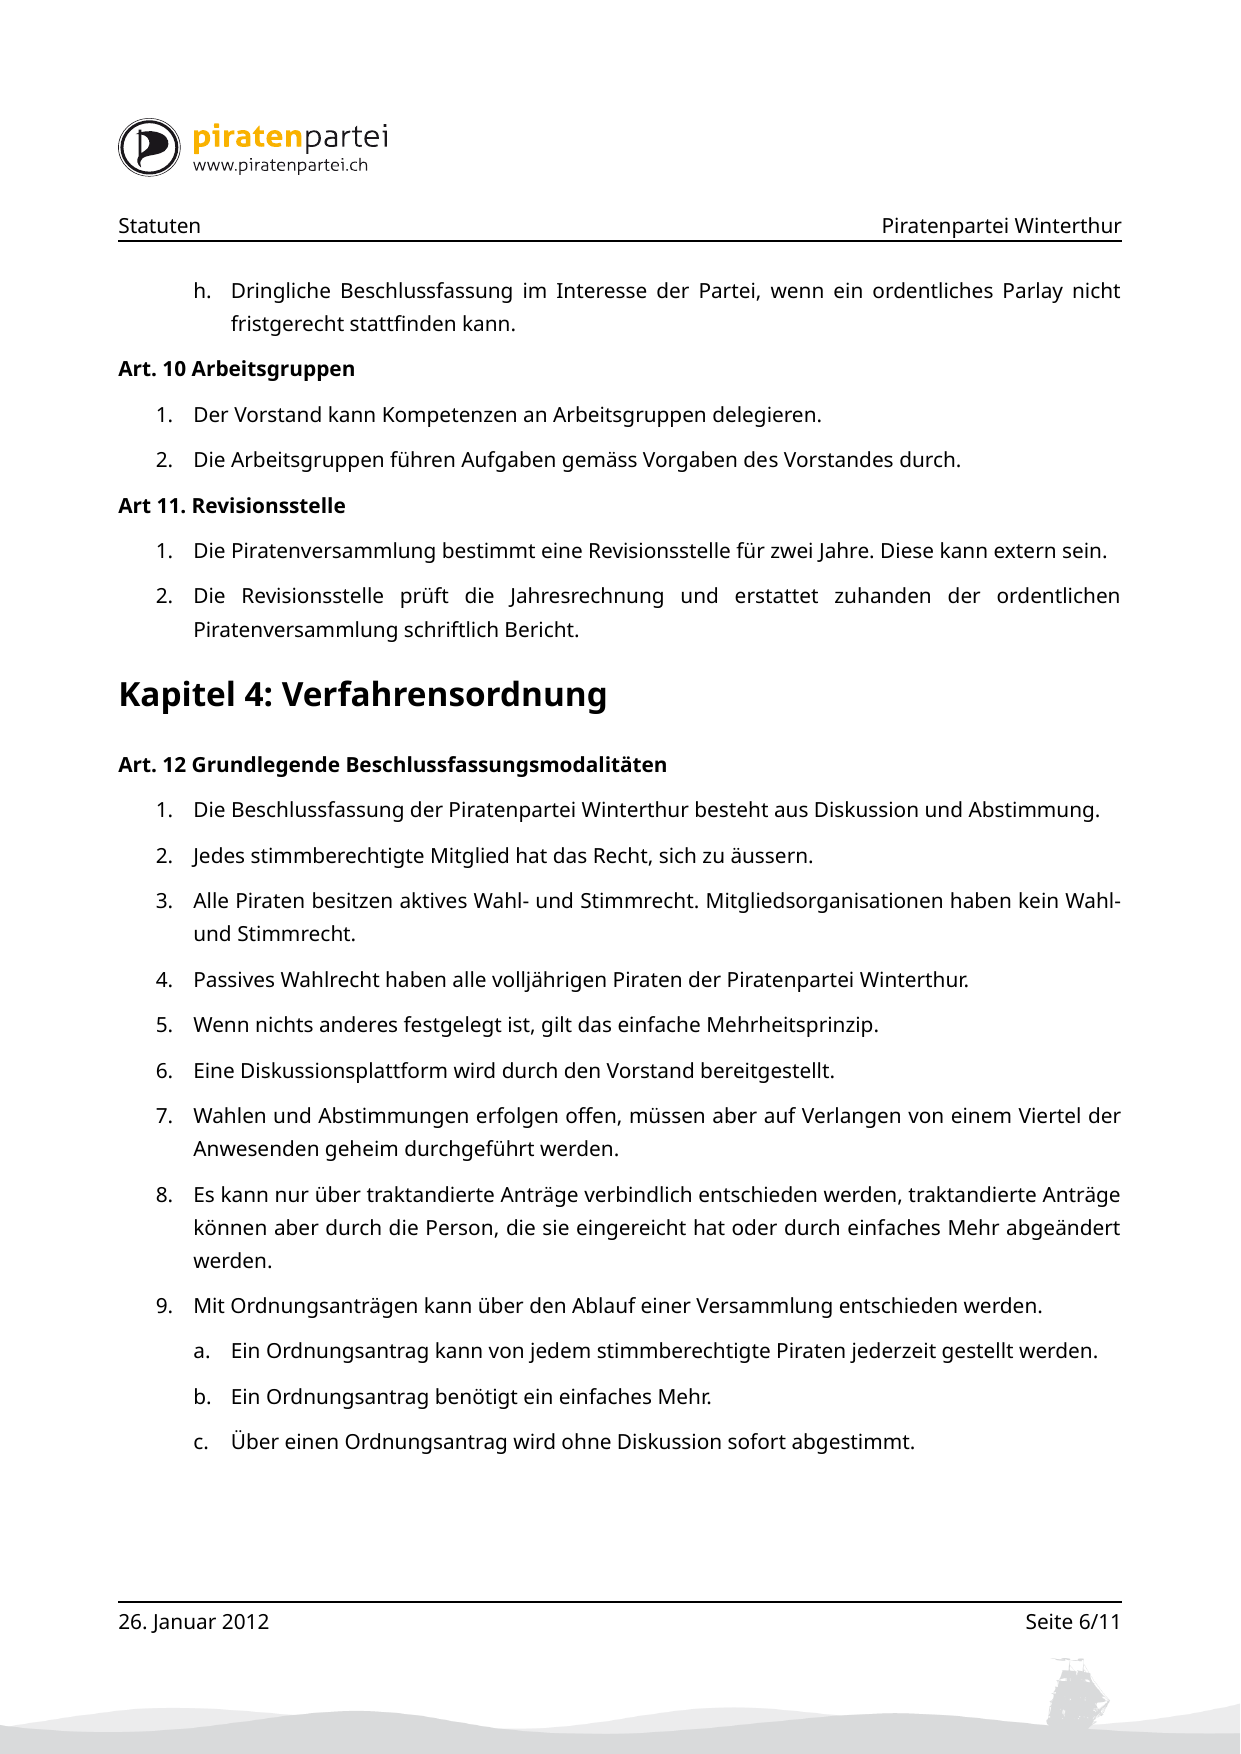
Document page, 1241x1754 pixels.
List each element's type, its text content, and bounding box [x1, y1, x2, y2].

list Die Piratenversammlung bestimmt eine Revisionsstelle für zwei Jahre. Diese kann extern sein. [156, 532, 1122, 564]
list Ein Ordnungsantrag benötigt ein einfaches Mehr. [193, 1377, 1122, 1410]
list Passives Wahlrecht haben alle volljährigen Piraten der Piratenpartei Winterthur. [156, 960, 1122, 993]
list Über einen Ordnungsantrag wird ohne Diskussion sofort abgestimmt. [193, 1423, 1122, 1456]
list Es kann nur über traktandierte Anträge verbindlich entschieden werden, traktandierte Anträge können aber durch die Person, die sie eingereicht hat oder durch einfaches Mehr abgeändert werden. [156, 1175, 1122, 1274]
subtitle Kapitel 4: Verfahrensordnung [118, 670, 1122, 716]
picture [0, 1658, 1241, 1754]
list Wahlen und Abstimmungen erfolgen offen, müssen aber auf Verlangen von einem Viertel der Anwesenden geheim durchgeführt werden. [156, 1097, 1122, 1163]
list Eine Diskussionsplattform wird durch den Vorstand bereitgestellt. [156, 1051, 1122, 1084]
list Alle Piraten besitzen aktives Wahl- und Stimmrecht. Mitgliedsorganisationen haben kein Wahl- und Stimmrecht. [156, 882, 1122, 948]
list Die Beschlussfassung der Piratenpartei Winterthur besteht aus Diskussion und Abstimmung. [156, 791, 1122, 824]
list Der Vorstand kann Kompetenzen an Arbeitsgruppen delegieren. [156, 395, 1122, 428]
list Wenn nichts anderes festgelegt ist, gilt das einfache Mehrheitsprinzip. [156, 1006, 1122, 1039]
list Mit Ordnungsanträgen kann über den Ablauf einer Versammlung entschieden werden. [156, 1287, 1122, 1319]
text Art. 10 Arbeitsgruppen [118, 350, 1122, 383]
list Jedes stimmberechtigte Mitglied hat das Recht, sich zu äussern. [156, 836, 1122, 869]
text Art 11. Revisionsstelle [118, 486, 1122, 519]
list Dringliche Beschlussfassung im Interesse der Partei, wenn ein ordentliches Parlay nicht fristgerecht stattfinden kann. [193, 271, 1122, 337]
text Art. 12 Grundlegende Beschlussfassungsmodalitäten [118, 745, 1122, 778]
list Die Arbeitsgruppen führen Aufgaben gemäss Vorgaben des Vorstandes durch. [156, 441, 1122, 474]
list Die Revisionsstelle prüft die Jahresrechnung und erstattet zuhanden der ordentlichen Piratenversammlung schriftlich Bericht. [156, 577, 1122, 643]
list Ein Ordnungsantrag kann von jedem stimmberechtigte Piraten jederzeit gestellt werden. [193, 1332, 1122, 1365]
